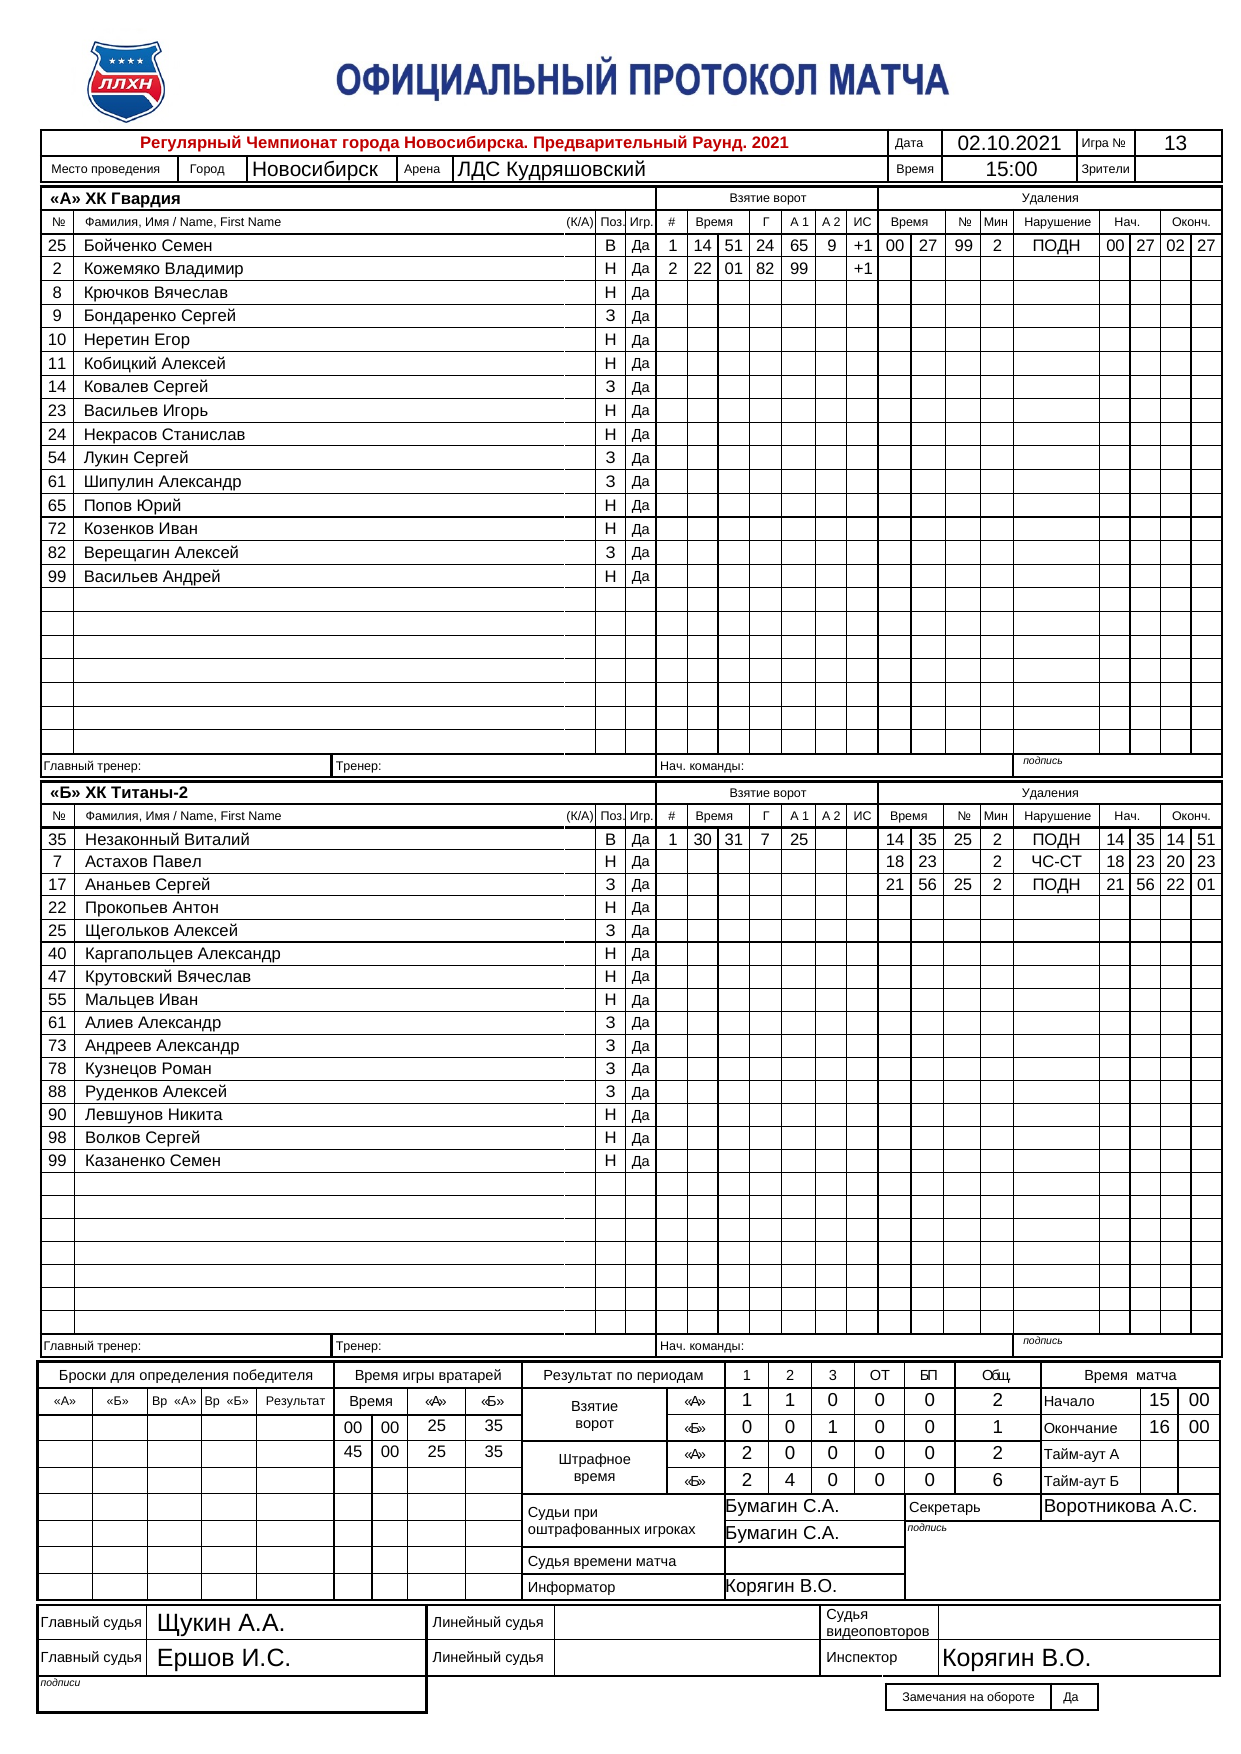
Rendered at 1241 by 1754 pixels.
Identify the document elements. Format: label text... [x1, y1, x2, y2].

table_cell 35 [466, 1441, 521, 1467]
table_cell Тренер: [333, 755, 655, 776]
table_cell [1192, 1127, 1221, 1149]
table_cell [74, 707, 564, 729]
table_cell Н [596, 989, 625, 1011]
table_cell 72 [42, 518, 73, 540]
table_cell 9 [816, 235, 846, 256]
table_cell [879, 281, 910, 303]
table_cell [1161, 1265, 1190, 1287]
table_cell [946, 730, 980, 753]
table_cell Нач. [1100, 805, 1160, 826]
table_cell [946, 399, 980, 422]
table_cell [944, 920, 980, 941]
table_cell [719, 896, 749, 918]
table_cell «Б» [93, 1389, 147, 1413]
table_header ОТ [855, 1363, 904, 1387]
table_cell [912, 257, 945, 280]
table_cell З [596, 1058, 625, 1079]
table_cell [816, 683, 846, 706]
table_cell З [596, 446, 625, 469]
table_cell [1131, 1265, 1160, 1287]
table_cell [1100, 1035, 1129, 1057]
table_header Взятие ворот [657, 783, 877, 803]
table_cell [39, 1441, 92, 1467]
table_cell Бумагин С.А. [726, 1495, 904, 1520]
table_cell [981, 1196, 1013, 1218]
table_cell ЧС-СТ [1014, 850, 1099, 872]
table_cell [1192, 423, 1221, 445]
table_cell Время [688, 211, 749, 233]
table_header Взятие ворот [657, 188, 877, 209]
table_cell [688, 1196, 717, 1218]
table_cell [944, 1311, 980, 1333]
table_cell [1100, 966, 1129, 987]
table_cell 88 [42, 1081, 74, 1103]
table_cell [816, 352, 846, 374]
table_cell Да [626, 257, 655, 280]
table_cell [782, 376, 815, 398]
table_cell 0 [905, 1468, 954, 1493]
table_cell 35 [912, 829, 943, 849]
table_cell [1014, 966, 1099, 987]
table_cell [782, 966, 815, 987]
table_cell [657, 730, 687, 753]
table_cell [750, 966, 781, 987]
table_cell [1161, 565, 1190, 587]
table_cell [1100, 518, 1129, 540]
table_cell 4 [769, 1468, 811, 1493]
table_cell [565, 328, 595, 351]
table_cell [944, 1150, 980, 1172]
table_cell [1100, 707, 1129, 729]
table_cell [1141, 1441, 1177, 1467]
table_header 13 [1136, 131, 1221, 155]
table_cell Главный тренер: [42, 755, 330, 776]
table_cell [912, 541, 945, 564]
table_cell 1 [769, 1389, 811, 1413]
table_cell Нач. [1100, 211, 1160, 233]
table_cell [1161, 423, 1190, 445]
table_cell [750, 896, 781, 918]
table_cell [847, 494, 877, 516]
table_cell [879, 1035, 910, 1057]
table_cell [912, 1058, 943, 1079]
table_cell [657, 494, 687, 516]
table_cell [1131, 588, 1160, 611]
table_cell [847, 1150, 877, 1172]
table_cell [946, 352, 980, 374]
table_cell 54 [42, 446, 73, 469]
table_cell [1131, 1104, 1160, 1126]
table_cell [1161, 1035, 1190, 1057]
table_cell [93, 1521, 147, 1546]
table_cell [946, 541, 980, 564]
table_cell [750, 1127, 781, 1149]
table_cell «Б » [466, 1389, 521, 1413]
table_cell 00 [1179, 1415, 1219, 1440]
table_header Игра № [1078, 131, 1134, 155]
table_cell [626, 1311, 655, 1333]
table_cell [981, 1035, 1013, 1057]
table_cell [750, 305, 781, 327]
table_cell [596, 1288, 625, 1310]
table_cell 25 [42, 920, 74, 941]
table_cell [1131, 943, 1160, 964]
table_cell [657, 920, 687, 941]
table_cell Игр. [626, 211, 655, 233]
picture [5, 28, 1179, 129]
table_cell Время [335, 1389, 407, 1413]
table_cell [816, 470, 846, 493]
table_cell [879, 1219, 910, 1241]
table_header 3 [812, 1363, 854, 1387]
table_cell [565, 518, 595, 540]
table_cell [555, 1606, 819, 1639]
table_cell [1131, 659, 1160, 682]
table_cell В [596, 235, 625, 256]
table_cell А 2 [816, 805, 846, 826]
table_cell [879, 423, 910, 445]
table_cell Н [596, 565, 625, 587]
table_cell [1131, 1311, 1160, 1333]
table_cell [944, 896, 980, 918]
table_cell (К/А) [565, 805, 595, 826]
table_cell 25 [408, 1441, 465, 1467]
table_cell [912, 1127, 943, 1149]
table_cell [202, 1494, 256, 1520]
table_cell [1014, 1196, 1099, 1218]
table_cell [565, 1127, 595, 1149]
table_cell [688, 1219, 717, 1241]
table_cell [719, 966, 749, 987]
table_cell 21 [879, 874, 910, 895]
table_cell [816, 989, 846, 1011]
table_cell [719, 376, 749, 398]
table_cell [912, 376, 945, 398]
table_cell [657, 446, 687, 469]
table_cell [1161, 1104, 1190, 1126]
table_cell [750, 730, 781, 753]
table_cell Н [596, 966, 625, 987]
table_cell [1100, 1311, 1129, 1333]
table_cell Нарушение [1014, 211, 1099, 233]
table_header 1 [726, 1363, 768, 1387]
table_cell [1131, 1081, 1160, 1103]
table_cell [626, 588, 655, 611]
table_cell [1192, 920, 1221, 941]
table_cell [1192, 1288, 1221, 1310]
table_cell [1131, 896, 1160, 918]
table_cell [42, 707, 73, 729]
table_cell 22 [688, 257, 717, 280]
table_cell Н [596, 943, 625, 964]
table_cell [847, 707, 877, 729]
table_cell [1131, 707, 1160, 729]
table_cell [148, 1521, 201, 1546]
table_cell 24 [42, 423, 73, 445]
table_cell 0 [726, 1415, 768, 1440]
table_cell [1100, 943, 1129, 964]
table_cell [626, 683, 655, 706]
table_cell [657, 874, 687, 895]
table_cell [1131, 470, 1160, 493]
table_cell [782, 1265, 815, 1287]
table_cell [1136, 157, 1221, 181]
table_cell [719, 1035, 749, 1057]
table_cell [1131, 1196, 1160, 1218]
table_cell Оконч. [1161, 805, 1221, 826]
table_cell [1161, 636, 1190, 658]
table_cell А 2 [816, 211, 846, 233]
table_cell [750, 1058, 781, 1079]
table_cell Воротникова А.С. [1042, 1495, 1219, 1520]
table_cell Васильев Игорь [74, 399, 564, 422]
table_cell [74, 636, 564, 658]
table_cell [1192, 683, 1221, 706]
table_cell [1192, 730, 1221, 753]
table_cell [879, 659, 910, 682]
table_cell Да [626, 1150, 655, 1172]
table_cell [565, 470, 595, 493]
table_cell [719, 399, 749, 422]
table_cell [912, 920, 943, 941]
table_cell [946, 612, 980, 634]
table_header «Б» ХК Титаны-2 [42, 783, 655, 803]
table_cell [847, 943, 877, 964]
table_cell [750, 707, 781, 729]
table_cell [981, 494, 1013, 516]
table_cell Да [626, 352, 655, 374]
table_cell Кобицкий Алексей [74, 352, 564, 374]
table_cell [912, 1081, 943, 1103]
table_cell [879, 494, 910, 516]
table_cell З [596, 541, 625, 564]
table_cell [944, 989, 980, 1011]
table_cell Прокопьев Антон [75, 896, 564, 918]
table_cell [1014, 281, 1099, 303]
table_cell [1100, 1012, 1129, 1033]
table_cell [847, 659, 877, 682]
table_cell [944, 1242, 980, 1264]
table_cell [816, 612, 846, 634]
table_cell [912, 352, 945, 374]
table_cell [565, 399, 595, 422]
table_cell ИС [847, 805, 877, 826]
table_cell [1192, 612, 1221, 634]
table_cell [565, 1219, 595, 1241]
table_cell 55 [42, 989, 74, 1011]
table_cell [1192, 1311, 1221, 1333]
table_cell [1131, 1173, 1160, 1195]
table_cell [1161, 399, 1190, 422]
table_cell [912, 328, 945, 351]
table_cell [148, 1441, 201, 1467]
table_cell [257, 1416, 333, 1440]
table_cell [816, 896, 846, 918]
table_cell Фамилия, Имя / Name, First Name [75, 805, 565, 826]
table_cell [847, 352, 877, 374]
table_cell [1161, 1081, 1190, 1103]
table_cell [466, 1468, 521, 1493]
table_cell [750, 683, 781, 706]
table_cell [373, 1547, 407, 1573]
table_cell [1014, 565, 1099, 587]
table_cell Незаконный Виталий [75, 829, 564, 849]
table_cell [466, 1521, 521, 1546]
table_cell [912, 707, 945, 729]
table_cell [1100, 565, 1129, 587]
table_cell 2 [981, 874, 1013, 895]
table_cell [565, 376, 595, 398]
table_cell [946, 376, 980, 398]
table_cell [373, 1494, 407, 1520]
table_cell [373, 1574, 407, 1599]
table_cell [373, 1468, 407, 1493]
table_cell [39, 1494, 92, 1520]
table_cell [1014, 1288, 1099, 1310]
table_cell Да [626, 1035, 655, 1057]
table_cell [750, 1311, 781, 1333]
table_cell [75, 1242, 564, 1264]
table_cell [782, 1012, 815, 1033]
table_cell [688, 518, 717, 540]
table_cell [1131, 1012, 1160, 1033]
table_cell +1 [847, 257, 877, 280]
table_cell [912, 989, 943, 1011]
table_cell [657, 1265, 687, 1287]
table_cell [1161, 1012, 1190, 1033]
table_cell [1014, 1058, 1099, 1079]
table_cell [1192, 1196, 1221, 1218]
table_cell [981, 446, 1013, 469]
table_cell Судья видеоповторов [821, 1606, 938, 1639]
table_cell 14 [688, 235, 717, 256]
table_cell [1014, 683, 1099, 706]
table_cell [816, 1012, 846, 1033]
table_cell [816, 1173, 846, 1195]
table_cell [657, 943, 687, 964]
table_cell [912, 446, 945, 469]
table_header 2 [769, 1363, 811, 1387]
table_cell [847, 829, 877, 849]
table_cell [657, 1127, 687, 1149]
table_cell [688, 730, 717, 753]
table_cell [565, 423, 595, 445]
table_cell [202, 1574, 256, 1599]
table_cell [93, 1494, 147, 1520]
table_cell [782, 423, 815, 445]
table_cell Н [596, 281, 625, 303]
table_cell [1131, 730, 1160, 753]
table_cell подпись [906, 1522, 1219, 1599]
table_cell А 1 [782, 211, 815, 233]
table_cell [981, 659, 1013, 682]
table_cell 0 [855, 1468, 904, 1493]
table_cell [42, 659, 73, 682]
table_cell # [657, 805, 687, 826]
table_cell 00 [373, 1441, 407, 1467]
table_cell 7 [750, 829, 781, 849]
table_cell Н [596, 518, 625, 540]
table_cell [1014, 943, 1099, 964]
table_cell [981, 588, 1013, 611]
table_cell [719, 565, 749, 587]
table_cell [750, 376, 781, 398]
table_cell [1131, 989, 1160, 1011]
table_cell 0 [905, 1389, 954, 1413]
table_cell 51 [1192, 829, 1221, 849]
table_cell [750, 1265, 781, 1287]
table_header Время игры вратарей [335, 1363, 521, 1387]
table_cell [1131, 1127, 1160, 1149]
table_cell [750, 541, 781, 564]
table_cell [879, 588, 910, 611]
table_cell [688, 1012, 717, 1033]
table_cell [565, 352, 595, 374]
table_cell [946, 683, 980, 706]
table_cell [565, 588, 595, 611]
table_cell [1161, 707, 1190, 729]
table_cell [1192, 376, 1221, 398]
table_cell [750, 1035, 781, 1057]
table_cell [816, 1127, 846, 1149]
table_cell [1131, 1288, 1160, 1310]
table_cell Левшунов Никита [75, 1104, 564, 1126]
table_cell [944, 1104, 980, 1126]
table_cell [750, 1150, 781, 1172]
table_cell [148, 1494, 201, 1520]
table_cell [719, 518, 749, 540]
table_cell [1192, 1265, 1221, 1287]
table_cell [816, 636, 846, 658]
table_cell # [657, 211, 687, 233]
table_cell [1192, 1219, 1221, 1241]
table_cell Поз. [596, 805, 625, 826]
table_cell [847, 683, 877, 706]
table_cell 65 [42, 494, 73, 516]
table_cell [93, 1547, 147, 1573]
table_cell [1014, 920, 1099, 941]
table_cell [42, 1219, 74, 1241]
table_cell Корягин В.О. [939, 1640, 1219, 1675]
table_cell Да [626, 235, 655, 256]
table_cell [847, 423, 877, 445]
table_cell [750, 588, 781, 611]
table_cell [1192, 659, 1221, 682]
table_cell Ершов И.С. [147, 1640, 425, 1675]
table_cell [782, 588, 815, 611]
table_cell 0 [812, 1389, 854, 1413]
table_cell [1131, 683, 1160, 706]
table_cell [1192, 446, 1221, 469]
table_cell [981, 989, 1013, 1011]
table_cell [596, 1242, 625, 1264]
table_cell [981, 896, 1013, 918]
table_cell [1014, 659, 1099, 682]
table_cell [816, 1035, 846, 1057]
table_cell [719, 1081, 749, 1103]
table_cell З [596, 470, 625, 493]
table_cell [816, 920, 846, 941]
table_cell [847, 874, 877, 895]
table_cell 45 [335, 1441, 371, 1467]
table_cell [946, 494, 980, 516]
table_cell [74, 612, 564, 634]
table_cell [981, 257, 1013, 280]
table_cell [148, 1468, 201, 1493]
table_cell [1161, 1242, 1190, 1264]
table_cell [1100, 896, 1129, 918]
table_cell [879, 541, 910, 564]
table_cell [1100, 352, 1129, 374]
table_cell [1014, 470, 1099, 493]
table_cell [1014, 588, 1099, 611]
table_cell [981, 1242, 1013, 1264]
table_cell [688, 281, 717, 303]
table_cell [946, 588, 980, 611]
table_cell [555, 1640, 819, 1675]
table_cell [39, 1416, 92, 1440]
table_cell [981, 1150, 1013, 1172]
table_cell [408, 1494, 465, 1520]
table_cell [565, 1104, 595, 1126]
table_cell [257, 1494, 333, 1520]
table_cell [93, 1441, 147, 1467]
table_cell Окончание [1042, 1415, 1140, 1440]
table_cell [688, 612, 717, 634]
table_cell [1100, 1265, 1129, 1287]
table_cell [1100, 1127, 1129, 1149]
table_cell 14 [1100, 829, 1129, 849]
table_cell [816, 494, 846, 516]
table_cell [565, 943, 595, 964]
table_cell [816, 565, 846, 587]
table_cell [1161, 683, 1190, 706]
table_cell [1014, 1104, 1099, 1126]
table_cell [93, 1416, 147, 1440]
table_cell [782, 1219, 815, 1241]
table_cell [847, 612, 877, 634]
table_cell [782, 328, 815, 351]
table_cell [1014, 730, 1099, 753]
table_cell 30 [688, 829, 717, 849]
table_cell [782, 352, 815, 374]
table_cell Г [750, 211, 781, 233]
table_cell [981, 636, 1013, 658]
table_cell [1100, 612, 1129, 634]
table_cell [688, 896, 717, 918]
table_cell [847, 1288, 877, 1310]
table_cell [782, 1150, 815, 1172]
table_cell 2 [42, 257, 73, 280]
table_cell Время [879, 805, 943, 826]
table_cell Попов Юрий [74, 494, 564, 516]
table_cell [1192, 1012, 1221, 1033]
table_cell [39, 1521, 92, 1546]
table_cell [1161, 518, 1190, 540]
table_cell [847, 1012, 877, 1033]
table_cell [1131, 399, 1160, 422]
table_cell [912, 305, 945, 327]
table_cell [688, 494, 717, 516]
table_cell Да [626, 1104, 655, 1126]
table_cell 0 [855, 1389, 904, 1413]
table_cell 2 [956, 1442, 1040, 1467]
table_cell Время [879, 211, 945, 233]
table_cell Да [626, 423, 655, 445]
table_cell [816, 281, 846, 303]
table_cell Да [626, 470, 655, 493]
table_cell [1161, 257, 1190, 280]
table_cell [816, 541, 846, 564]
table_cell [912, 1196, 943, 1218]
table_cell [688, 966, 717, 987]
table_cell 0 [855, 1415, 904, 1440]
table_cell Тайм-аут А [1042, 1441, 1140, 1467]
table_cell [42, 1288, 74, 1310]
table_cell Взятие ворот [523, 1389, 666, 1440]
table_cell [1100, 376, 1129, 398]
table_cell [688, 707, 717, 729]
table_cell [1161, 943, 1190, 964]
table_cell [847, 588, 877, 611]
table_cell Да [626, 1012, 655, 1033]
table_cell [1161, 989, 1190, 1011]
table_cell [782, 636, 815, 658]
table_cell [782, 1311, 815, 1333]
table_cell [565, 659, 595, 682]
table_cell Да [626, 829, 655, 849]
table_cell [750, 328, 781, 351]
table_cell [688, 850, 717, 872]
table_cell [944, 1288, 980, 1310]
table_cell [946, 446, 980, 469]
table_cell Крючков Вячеслав [74, 281, 564, 303]
table_cell [847, 850, 877, 872]
table_cell [946, 470, 980, 493]
table_cell [782, 446, 815, 469]
table_cell [626, 659, 655, 682]
table_cell Да [626, 541, 655, 564]
table_cell [750, 1173, 781, 1195]
table_cell Нарушение [1014, 805, 1099, 826]
table_cell Бумагин С.А. [726, 1521, 904, 1546]
table_cell 6 [956, 1468, 1040, 1493]
table_cell [1161, 470, 1190, 493]
table_cell [1014, 1173, 1099, 1195]
table_cell [981, 730, 1013, 753]
table_header «А» ХК Гвардия [42, 188, 655, 209]
table_cell [1014, 376, 1099, 398]
table_cell [657, 966, 687, 987]
table_cell [1161, 730, 1190, 753]
table_cell Да [626, 328, 655, 351]
table_cell [596, 659, 625, 682]
table_cell [565, 446, 595, 469]
table_cell [750, 1104, 781, 1126]
table_cell № [946, 211, 980, 233]
table_cell [1179, 1441, 1219, 1467]
table_cell Да [626, 966, 655, 987]
table_cell [657, 850, 687, 872]
table_cell ПОДН [1014, 235, 1099, 256]
table_cell [1100, 423, 1129, 445]
table_cell [750, 1012, 781, 1033]
table_cell 1 [657, 829, 687, 849]
table_cell [1192, 1035, 1221, 1057]
table_cell Линейный судья [428, 1640, 554, 1675]
table_cell [912, 612, 945, 634]
table_cell 82 [42, 541, 73, 564]
table_cell [1014, 518, 1099, 540]
table_cell [657, 423, 687, 445]
table_cell [879, 730, 910, 753]
table_cell [782, 1058, 815, 1079]
table_cell [816, 1219, 846, 1241]
table_cell [1161, 659, 1190, 682]
table_cell [373, 1521, 407, 1546]
table_cell [719, 1242, 749, 1264]
table_cell [565, 541, 595, 564]
table_cell [75, 1311, 564, 1333]
table_cell [565, 1150, 595, 1172]
table_cell [1192, 305, 1221, 327]
table_cell З [596, 874, 625, 895]
table_cell [1100, 920, 1129, 941]
table_cell [688, 1288, 717, 1310]
table_cell [688, 328, 717, 351]
table_cell [596, 1265, 625, 1287]
table_cell [847, 1311, 877, 1333]
table_cell [946, 636, 980, 658]
table_cell 0 [812, 1468, 854, 1493]
table_cell [816, 305, 846, 327]
table_cell Алиев Александр [75, 1012, 564, 1033]
table_cell [1192, 328, 1221, 351]
table_cell Мальцев Иван [75, 989, 564, 1011]
table_cell 2 [981, 235, 1013, 256]
table_cell [1161, 376, 1190, 398]
table_cell [847, 1127, 877, 1149]
table_cell [1100, 446, 1129, 469]
table_cell [1161, 1058, 1190, 1079]
table_cell [1100, 281, 1129, 303]
table_cell Н [596, 1127, 625, 1149]
table_cell [782, 896, 815, 918]
table_cell [1161, 352, 1190, 374]
table_cell [750, 1081, 781, 1103]
table_cell Казаненко Семен [75, 1150, 564, 1172]
table_cell [657, 612, 687, 634]
table_cell [847, 896, 877, 918]
table_cell [719, 423, 749, 445]
table_cell [816, 1150, 846, 1172]
table_cell [879, 612, 910, 634]
table_cell [847, 518, 877, 540]
table_cell [1161, 1311, 1190, 1333]
table_cell 27 [1131, 235, 1160, 256]
table_cell [74, 588, 564, 611]
table_cell [782, 1104, 815, 1126]
table_cell [912, 636, 945, 658]
table_cell [688, 588, 717, 611]
table_cell [879, 1265, 910, 1287]
table_cell 14 [879, 829, 910, 849]
table_cell [782, 565, 815, 587]
table_cell [912, 683, 945, 706]
table_cell [1014, 989, 1099, 1011]
table_cell [816, 966, 846, 987]
table_cell [782, 1081, 815, 1103]
table_cell [688, 376, 717, 398]
table_cell 25 [944, 874, 980, 895]
table_cell [688, 305, 717, 327]
table_cell [719, 588, 749, 611]
table_cell [782, 730, 815, 753]
table_cell [750, 446, 781, 469]
table_cell [1131, 1242, 1160, 1264]
table_cell 22 [42, 896, 74, 918]
table_cell [847, 920, 877, 941]
table_cell [42, 1242, 74, 1264]
table_cell Н [596, 1104, 625, 1126]
table_cell [847, 1173, 877, 1195]
table_cell [1192, 518, 1221, 540]
table_cell [879, 707, 910, 729]
table_cell [879, 352, 910, 374]
table_cell [847, 636, 877, 658]
table_cell [912, 1242, 943, 1264]
table_cell Н [596, 1150, 625, 1172]
table_header Результат по периодам [523, 1363, 724, 1387]
table_cell [912, 494, 945, 516]
table_cell [719, 352, 749, 374]
table_cell Да [626, 376, 655, 398]
table_cell [847, 1104, 877, 1126]
table_cell [981, 1081, 1013, 1103]
table_cell [816, 399, 846, 422]
table_cell [782, 874, 815, 895]
table_cell 99 [42, 1150, 74, 1172]
table_cell Место проведения [42, 157, 177, 181]
table_cell [1192, 1058, 1221, 1079]
table_cell 65 [782, 235, 815, 256]
table_cell З [596, 305, 625, 327]
table_cell [565, 636, 595, 658]
table_cell [782, 683, 815, 706]
table_header Регулярный Чемпионат города Новосибирска. Предварительный Раунд. 2021 [42, 131, 887, 155]
table_cell [688, 399, 717, 422]
table_cell [981, 1012, 1013, 1033]
table_cell [148, 1416, 201, 1440]
table_cell [657, 1058, 687, 1079]
table_cell [657, 470, 687, 493]
table_cell [879, 305, 910, 327]
table_cell [657, 588, 687, 611]
table_cell Мин [981, 805, 1013, 826]
table_cell [883, 1677, 1220, 1681]
table_cell Крутовский Вячеслав [75, 966, 564, 987]
table_cell [719, 281, 749, 303]
table_cell Да [626, 565, 655, 587]
table_cell [466, 1574, 521, 1599]
table_cell [879, 966, 910, 987]
table_cell [944, 943, 980, 964]
table_cell [782, 494, 815, 516]
table_cell [202, 1416, 256, 1440]
table_cell [912, 565, 945, 587]
table_cell 0 [905, 1415, 954, 1440]
table_cell [688, 1311, 717, 1333]
table_cell [657, 1104, 687, 1126]
table_cell [981, 281, 1013, 303]
table_cell [750, 874, 781, 895]
table_cell 23 [912, 850, 943, 872]
table_cell 27 [912, 235, 945, 256]
table_cell [981, 966, 1013, 987]
table_cell [1100, 399, 1129, 422]
table_cell [565, 1058, 595, 1079]
table_cell [719, 850, 749, 872]
table_cell 22 [1161, 874, 1190, 895]
table_cell [816, 874, 846, 895]
table_cell Андреев Александр [75, 1035, 564, 1057]
table_cell [688, 541, 717, 564]
table_cell [912, 281, 945, 303]
table_cell [879, 1081, 910, 1103]
table_cell [726, 1548, 904, 1573]
table_cell [847, 565, 877, 587]
table_cell [1192, 636, 1221, 658]
table_cell 61 [42, 470, 73, 493]
table_cell [596, 730, 625, 753]
table_cell [688, 565, 717, 587]
table_cell [750, 943, 781, 964]
table_cell [565, 896, 595, 918]
table_cell [750, 1219, 781, 1241]
table_cell (К/А) [565, 211, 595, 233]
table_cell Да [626, 446, 655, 469]
table_cell Да [626, 494, 655, 516]
table_cell [688, 1104, 717, 1126]
table_cell [750, 352, 781, 374]
table_cell [719, 1265, 749, 1287]
table_cell [782, 541, 815, 564]
table_cell [879, 257, 910, 280]
table_cell 00 [1100, 235, 1129, 256]
table_cell Тренер: [333, 1335, 655, 1356]
table_cell [1161, 588, 1190, 611]
table_cell 9 [42, 305, 73, 327]
table_cell Да [626, 920, 655, 941]
table_cell 31 [719, 829, 749, 849]
table_cell [565, 829, 595, 849]
table_cell «Б» [668, 1468, 724, 1493]
table_cell [1100, 683, 1129, 706]
table_cell [42, 730, 73, 753]
table_cell [816, 446, 846, 469]
table_cell [946, 518, 980, 540]
table_cell Кузнецов Роман [75, 1058, 564, 1079]
table_cell [596, 636, 625, 658]
table_cell 14 [1161, 829, 1190, 849]
table_cell [879, 636, 910, 658]
table_cell 25 [944, 829, 980, 849]
table_header БП [905, 1363, 954, 1387]
table_cell [847, 541, 877, 564]
table_cell [596, 1173, 625, 1195]
table_cell [1014, 541, 1099, 564]
table_cell [1100, 1288, 1129, 1310]
table_cell [782, 470, 815, 493]
table_cell [1100, 1104, 1129, 1126]
table_cell [719, 1150, 749, 1172]
table_cell [944, 1081, 980, 1103]
table_cell Лукин Сергей [74, 446, 564, 469]
table_header Время матча [1042, 1363, 1219, 1387]
table_cell 47 [42, 966, 74, 987]
table_cell [981, 1288, 1013, 1310]
table_cell [657, 1288, 687, 1310]
table_cell [1131, 636, 1160, 658]
table_cell Да [626, 896, 655, 918]
table_cell [782, 1127, 815, 1149]
table_cell [1099, 1682, 1220, 1711]
table_cell [981, 565, 1013, 587]
table_cell [335, 1574, 371, 1599]
table_cell Информатор [523, 1575, 724, 1599]
table_cell Игр. [626, 805, 655, 826]
table_cell [657, 989, 687, 1011]
table_cell [1014, 1311, 1099, 1333]
table_cell Н [596, 399, 625, 422]
table_cell Корягин В.О. [726, 1575, 904, 1599]
table_cell [42, 1173, 74, 1195]
table_cell [981, 541, 1013, 564]
table_cell [981, 470, 1013, 493]
table_cell [981, 305, 1013, 327]
table_cell [626, 612, 655, 634]
table_cell [816, 423, 846, 445]
table_cell 17 [42, 874, 74, 895]
table_cell [1161, 541, 1190, 564]
table_cell Н [596, 896, 625, 918]
table_cell [847, 989, 877, 1011]
table_cell [1100, 1058, 1129, 1079]
table_cell [981, 328, 1013, 351]
table_cell [75, 1173, 564, 1195]
table_cell [750, 1288, 781, 1310]
table_cell [39, 1468, 92, 1493]
table_cell [1131, 305, 1160, 327]
table_cell 1 [657, 235, 687, 256]
table_cell [626, 636, 655, 658]
table_cell [1161, 446, 1190, 469]
table_cell [93, 1468, 147, 1493]
table_cell [816, 257, 846, 280]
table_cell [1192, 257, 1221, 280]
table_cell [75, 1265, 564, 1287]
table_cell З [596, 376, 625, 398]
table_cell ИС [847, 211, 877, 233]
table_cell Неретин Егор [74, 328, 564, 351]
table_cell [981, 352, 1013, 374]
table_cell Кожемяко Владимир [74, 257, 564, 280]
table_cell Оконч. [1161, 211, 1221, 233]
table_cell [816, 1288, 846, 1310]
table_cell [1192, 1150, 1221, 1172]
table_cell [1192, 494, 1221, 516]
table_cell [912, 1265, 943, 1287]
table_cell [847, 1081, 877, 1103]
table_cell [782, 920, 815, 941]
table_cell [750, 399, 781, 422]
table_cell [688, 1081, 717, 1103]
table_cell [688, 1242, 717, 1264]
table_cell Нач. команды: [657, 1335, 1012, 1356]
table_cell [879, 1242, 910, 1264]
table_cell [912, 943, 943, 964]
table_cell [1014, 636, 1099, 658]
table_cell 56 [1131, 874, 1160, 895]
table_cell [944, 1012, 980, 1033]
table_cell [1100, 305, 1129, 327]
table_cell Н [596, 494, 625, 516]
table_cell [657, 1081, 687, 1103]
table_cell [847, 281, 877, 303]
table_cell [565, 1081, 595, 1103]
table_cell [1014, 1219, 1099, 1241]
table_cell 0 [769, 1442, 811, 1467]
table_cell [1131, 920, 1160, 941]
table_cell [782, 659, 815, 682]
table_cell Каргапольцев Александр [75, 943, 564, 964]
table_cell [688, 470, 717, 493]
table_cell [688, 920, 717, 941]
table_cell Новосибирск [248, 157, 396, 181]
table_cell [1161, 1288, 1190, 1310]
table_cell [879, 376, 910, 398]
table_cell [719, 1104, 749, 1126]
table_cell [750, 281, 781, 303]
table_cell [626, 730, 655, 753]
table_cell 21 [1100, 874, 1129, 895]
table_cell [912, 730, 945, 753]
table_cell Ковалев Сергей [74, 376, 564, 398]
table_cell [335, 1468, 371, 1493]
table_cell [657, 518, 687, 540]
table_cell «А» [408, 1389, 465, 1413]
table_cell Щегольков Алексей [75, 920, 564, 941]
table_cell [1014, 352, 1099, 374]
table_cell [981, 1219, 1013, 1241]
table_cell [782, 1035, 815, 1057]
table_cell [816, 518, 846, 540]
table_cell Мин [981, 211, 1013, 233]
table_cell [719, 470, 749, 493]
table_cell [981, 1104, 1013, 1126]
table_cell [750, 636, 781, 658]
table_cell 16 [1141, 1415, 1177, 1440]
table_cell [1100, 328, 1129, 351]
table_cell [816, 707, 846, 729]
table_cell [1131, 257, 1160, 280]
table_cell [782, 1196, 815, 1218]
table_cell [565, 850, 595, 872]
table_cell [782, 943, 815, 964]
table_cell № [42, 805, 74, 826]
table_cell [1192, 966, 1221, 987]
table_cell [39, 1547, 92, 1573]
table_cell [257, 1574, 333, 1599]
table_cell [1014, 1035, 1099, 1057]
table_cell [1192, 943, 1221, 964]
table_cell [782, 281, 815, 303]
table_cell [1131, 518, 1160, 540]
table_cell [1161, 281, 1190, 303]
table_cell Да [626, 1081, 655, 1103]
table_cell [1014, 446, 1099, 469]
table_cell [565, 612, 595, 634]
table_cell [74, 683, 564, 706]
table_cell [1100, 541, 1129, 564]
table_cell [816, 730, 846, 753]
table_cell [719, 328, 749, 351]
table_cell [912, 1012, 943, 1033]
table_cell [879, 989, 910, 1011]
table_cell [565, 1196, 595, 1218]
table_cell [1192, 1173, 1221, 1195]
table_cell [719, 730, 749, 753]
table_cell 51 [719, 235, 749, 256]
table_cell [750, 920, 781, 941]
table_cell [879, 565, 910, 587]
table_cell [847, 1265, 877, 1287]
table_cell Линейный судья [428, 1606, 554, 1639]
table_cell [719, 1219, 749, 1241]
table_cell 0 [812, 1442, 854, 1467]
table_cell [879, 1012, 910, 1033]
table_cell [719, 636, 749, 658]
table_cell [1192, 470, 1221, 493]
table_cell [981, 423, 1013, 445]
table_cell [596, 1219, 625, 1241]
table_cell [1131, 376, 1160, 398]
table_cell [719, 707, 749, 729]
table_cell [596, 612, 625, 634]
table_cell [750, 989, 781, 1011]
table_cell [335, 1547, 371, 1573]
table_cell [657, 1173, 687, 1195]
table_cell [1100, 989, 1129, 1011]
table_cell [688, 659, 717, 682]
table_cell [596, 1311, 625, 1333]
table_cell [879, 683, 910, 706]
table_cell 98 [42, 1127, 74, 1149]
table_cell «А» [668, 1389, 724, 1413]
table_cell [939, 1606, 1219, 1639]
table_cell [1161, 896, 1190, 918]
table_cell [981, 683, 1013, 706]
table_cell [657, 1242, 687, 1264]
table_cell 90 [42, 1104, 74, 1126]
table_cell Вр «Б» [202, 1389, 256, 1413]
table_cell [42, 1311, 74, 1333]
table_cell [1192, 1081, 1221, 1103]
table_cell [946, 281, 980, 303]
table_cell [912, 1173, 943, 1195]
table_cell [657, 1012, 687, 1033]
table_cell Астахов Павел [75, 850, 564, 872]
table_cell [657, 305, 687, 327]
table_cell [719, 612, 749, 634]
table_cell [1192, 399, 1221, 422]
table_cell [596, 588, 625, 611]
table_cell Волков Сергей [75, 1127, 564, 1149]
table_cell [981, 943, 1013, 964]
table_cell [657, 328, 687, 351]
table_cell [257, 1521, 333, 1546]
table_cell [847, 399, 877, 422]
table_cell [688, 636, 717, 658]
table_cell Тайм-аут Б [1042, 1468, 1140, 1493]
table_cell [750, 565, 781, 587]
table_cell [750, 1196, 781, 1218]
table_cell [912, 1150, 943, 1172]
table_cell 2 [657, 257, 687, 280]
table_cell [879, 896, 910, 918]
table_cell 00 [1179, 1389, 1219, 1413]
table_cell [1131, 1219, 1160, 1241]
table_cell [596, 683, 625, 706]
table_cell [1192, 565, 1221, 587]
table_cell [981, 1127, 1013, 1149]
table_cell [257, 1547, 333, 1573]
table_cell [428, 1677, 882, 1711]
table_cell [750, 612, 781, 634]
table_cell [626, 1219, 655, 1241]
table_cell [565, 235, 595, 256]
table_cell [719, 683, 749, 706]
table_cell 00 [373, 1416, 407, 1440]
table_cell [565, 707, 595, 729]
table_cell [816, 1081, 846, 1103]
table_cell 0 [905, 1442, 954, 1467]
table_cell [944, 1173, 980, 1195]
table_cell [657, 565, 687, 587]
table_cell [1192, 352, 1221, 374]
table_cell [912, 1219, 943, 1241]
table_cell [565, 683, 595, 706]
table_cell Вр «А» [148, 1389, 201, 1413]
table_cell [719, 1196, 749, 1218]
table_cell Бойченко Семен [74, 235, 564, 256]
table_cell 82 [750, 257, 781, 280]
table_cell [1161, 328, 1190, 351]
table_cell 40 [42, 943, 74, 964]
table_cell [408, 1574, 465, 1599]
table_cell [981, 1311, 1013, 1333]
table_cell [1100, 470, 1129, 493]
table_cell 00 [879, 235, 910, 256]
table_cell 10 [42, 328, 73, 351]
table_cell +1 [847, 235, 877, 256]
table_cell [39, 1574, 92, 1599]
table_cell [42, 588, 73, 611]
table_cell [688, 1265, 717, 1287]
table_cell [946, 305, 980, 327]
table_cell Руденков Алексей [75, 1081, 564, 1103]
table_cell 25 [408, 1416, 465, 1440]
table_cell [688, 423, 717, 445]
table_cell 01 [719, 257, 749, 280]
table_cell [657, 281, 687, 303]
table_header Да [1052, 1685, 1097, 1709]
table_cell 35 [466, 1416, 521, 1440]
table_cell [93, 1574, 147, 1599]
table_cell [1014, 257, 1099, 280]
table_cell [688, 1173, 717, 1195]
table_cell [1131, 541, 1160, 564]
table_cell [879, 399, 910, 422]
table_cell [1131, 565, 1160, 587]
table_cell Да [626, 305, 655, 327]
table_cell [42, 1265, 74, 1287]
table_cell [626, 1173, 655, 1195]
table_cell [1014, 1127, 1099, 1149]
table_cell [816, 1265, 846, 1287]
table_cell [750, 659, 781, 682]
table_cell Главный судья [39, 1606, 146, 1639]
table_cell [1131, 446, 1160, 469]
table_cell 25 [782, 829, 815, 849]
table_cell Начало [1042, 1389, 1140, 1413]
table_cell [148, 1574, 201, 1599]
table_cell [596, 1196, 625, 1218]
table_cell [565, 920, 595, 941]
table_cell [719, 1012, 749, 1033]
table_cell Секретарь [906, 1495, 1040, 1520]
table_cell [981, 376, 1013, 398]
table_cell [1014, 896, 1099, 918]
table_cell [42, 612, 73, 634]
table_cell [1161, 494, 1190, 516]
table_cell [1100, 659, 1129, 682]
table_cell [657, 683, 687, 706]
table_cell [1014, 707, 1099, 729]
table_cell [335, 1494, 371, 1520]
table_cell [688, 446, 717, 469]
table_cell [1100, 1150, 1129, 1172]
table_cell [944, 1035, 980, 1057]
table_cell [565, 1173, 595, 1195]
table_cell [912, 1288, 943, 1310]
table_cell [879, 1196, 910, 1218]
table_cell [1014, 305, 1099, 327]
table_cell [1192, 707, 1221, 729]
table_cell Главный тренер: [42, 1335, 330, 1356]
table_cell Да [626, 943, 655, 964]
table_cell 24 [750, 235, 781, 256]
table_cell [565, 1311, 595, 1333]
table_cell Н [596, 423, 625, 445]
table_cell Время [889, 157, 941, 181]
table_cell [912, 1035, 943, 1057]
table_cell Судьи при оштрафованных игроках [523, 1495, 724, 1546]
table_cell 15 [1141, 1389, 1177, 1413]
table_cell [719, 659, 749, 682]
table_cell [912, 896, 943, 918]
table_cell [719, 1127, 749, 1149]
table_cell 27 [1192, 235, 1221, 256]
table_header Общ. [956, 1363, 1040, 1387]
table_cell [74, 730, 564, 753]
table_cell подпись [1014, 755, 1221, 776]
table_header Броски для определения победителя [39, 1363, 333, 1387]
table_cell Н [596, 352, 625, 374]
table_cell [847, 376, 877, 398]
table_cell [1192, 281, 1221, 303]
table_cell 35 [42, 829, 74, 849]
table_cell [1100, 257, 1129, 280]
table_cell [1014, 1081, 1099, 1103]
table_cell 18 [1100, 850, 1129, 872]
table_cell 8 [42, 281, 73, 303]
table_cell [626, 1242, 655, 1264]
table_cell № [944, 805, 980, 826]
table_cell 11 [42, 352, 73, 374]
table_cell [1014, 423, 1099, 445]
table_cell [565, 494, 595, 516]
table_cell [782, 989, 815, 1011]
table_cell [750, 423, 781, 445]
table_cell 01 [1192, 874, 1221, 895]
table_cell [202, 1547, 256, 1573]
table_cell [847, 966, 877, 987]
table_cell [626, 1288, 655, 1310]
table_cell [1192, 588, 1221, 611]
table_cell [879, 943, 910, 964]
table_cell Да [626, 1127, 655, 1149]
table_cell [75, 1219, 564, 1241]
table_cell 02 [1161, 235, 1190, 256]
table_cell 23 [1192, 850, 1221, 872]
table_cell Бондаренко Сергей [74, 305, 564, 327]
table_cell [750, 518, 781, 540]
table_cell [847, 470, 877, 493]
table_cell [657, 707, 687, 729]
table_cell [782, 518, 815, 540]
table_cell № [42, 211, 73, 233]
table_cell [816, 1242, 846, 1264]
table_cell 14 [42, 376, 73, 398]
table_cell Город [179, 157, 246, 181]
table_cell Верещагин Алексей [74, 541, 564, 564]
table_cell [466, 1547, 521, 1573]
table_cell [719, 305, 749, 327]
table_cell [944, 1265, 980, 1287]
table_cell ПОДН [1014, 874, 1099, 895]
table_cell Г [750, 805, 781, 826]
table_cell [879, 518, 910, 540]
table_cell [565, 874, 595, 895]
table_cell З [596, 1081, 625, 1103]
table_cell [1100, 1173, 1129, 1195]
table_cell [879, 920, 910, 941]
table_cell [1131, 1058, 1160, 1079]
table_cell [782, 1173, 815, 1195]
table_cell [1014, 399, 1099, 422]
table_cell [1100, 730, 1129, 753]
table_cell [657, 659, 687, 682]
table_cell [1100, 494, 1129, 516]
table_cell Штрафное время [523, 1442, 666, 1493]
table_cell [750, 850, 781, 872]
table_cell [408, 1521, 465, 1546]
table_cell [657, 896, 687, 918]
table_cell [944, 850, 980, 872]
table_cell 00 [335, 1416, 371, 1440]
table_cell «Б» [668, 1415, 724, 1440]
table_cell [688, 874, 717, 895]
table_cell [847, 305, 877, 327]
table_cell [879, 1058, 910, 1079]
table_cell [981, 920, 1013, 941]
table_cell [912, 423, 945, 445]
table_cell 99 [946, 235, 980, 256]
table_cell [565, 257, 595, 280]
table_cell [565, 305, 595, 327]
table_cell [1131, 494, 1160, 516]
table_cell [1161, 1219, 1190, 1241]
table_cell [847, 1219, 877, 1241]
table_cell [202, 1521, 256, 1546]
table_cell [1161, 1173, 1190, 1195]
table_cell 2 [981, 829, 1013, 849]
table_cell [719, 874, 749, 895]
table_cell [688, 1058, 717, 1079]
table_cell [750, 494, 781, 516]
table_cell [847, 328, 877, 351]
table_cell З [596, 1012, 625, 1033]
table_cell [202, 1468, 256, 1493]
table_cell [750, 470, 781, 493]
table_cell [719, 1311, 749, 1333]
table_cell Некрасов Станислав [74, 423, 564, 445]
table_cell [42, 1196, 74, 1218]
table_cell Главный судья [39, 1640, 146, 1675]
table_cell 2 [981, 850, 1013, 872]
table_cell Зрители [1078, 157, 1134, 181]
table_cell [1014, 1012, 1099, 1033]
table_cell [719, 494, 749, 516]
table_cell Шипулин Александр [74, 470, 564, 493]
table_cell 99 [42, 565, 73, 587]
table_cell [1131, 1150, 1160, 1172]
table_cell [657, 376, 687, 398]
table_cell [1131, 966, 1160, 987]
table_cell 2 [726, 1468, 768, 1493]
table_cell 25 [42, 235, 73, 256]
table_header 02.10.2021 [943, 131, 1076, 155]
table_cell [1161, 920, 1190, 941]
table_cell [816, 376, 846, 398]
table_cell [688, 683, 717, 706]
table_cell Н [596, 850, 625, 872]
table_cell [847, 446, 877, 469]
table_cell [782, 305, 815, 327]
table_cell [1161, 612, 1190, 634]
table_cell [879, 1173, 910, 1195]
table_cell [1131, 423, 1160, 445]
table_cell [1100, 636, 1129, 658]
table_cell [657, 1035, 687, 1057]
table_cell [847, 1196, 877, 1218]
table_cell [912, 588, 945, 611]
table_cell [1192, 1104, 1221, 1126]
table_header Замечания на обороте [887, 1685, 1050, 1709]
table_cell В [596, 829, 625, 849]
table_cell [1161, 1196, 1190, 1218]
table_cell [1014, 328, 1099, 351]
table_cell [912, 1311, 943, 1333]
table_cell Да [626, 399, 655, 422]
table_cell ПОДН [1014, 829, 1099, 849]
table_cell [816, 850, 846, 872]
table_cell [688, 1035, 717, 1057]
table_cell [202, 1441, 256, 1467]
table_cell подписи [39, 1677, 425, 1711]
table_cell [816, 659, 846, 682]
table_cell [782, 612, 815, 634]
table_cell Н [596, 257, 625, 280]
table_cell [879, 446, 910, 469]
table_cell [1131, 1035, 1160, 1057]
table_cell [946, 659, 980, 682]
table_cell [912, 966, 943, 987]
table_cell [626, 1196, 655, 1218]
table_cell 99 [782, 257, 815, 280]
table_cell [981, 1058, 1013, 1079]
table_cell [1100, 1219, 1129, 1241]
table_cell [657, 636, 687, 658]
table_cell [879, 1150, 910, 1172]
table_cell [657, 399, 687, 422]
table_cell подпись [1014, 1335, 1221, 1356]
table_cell [816, 829, 846, 849]
table_cell [1192, 896, 1221, 918]
table_cell Да [626, 281, 655, 303]
table_cell [1161, 305, 1190, 327]
table_cell [257, 1468, 333, 1493]
table_cell Арена [398, 157, 452, 181]
table_cell 61 [42, 1012, 74, 1033]
table_cell [719, 1288, 749, 1310]
table_header Удаления [879, 783, 1221, 803]
table_cell [750, 1242, 781, 1264]
table_cell [879, 328, 910, 351]
table_cell [466, 1494, 521, 1520]
table_cell [944, 1058, 980, 1079]
table_cell [257, 1441, 333, 1467]
table_cell [981, 1265, 1013, 1287]
table_cell [1014, 1242, 1099, 1264]
table_cell [782, 1242, 815, 1264]
table_cell [782, 1288, 815, 1310]
table_cell Да [626, 874, 655, 895]
table_cell [657, 1311, 687, 1333]
table_cell [565, 281, 595, 303]
table_cell Время [688, 805, 749, 826]
table_cell Судья времени матча [523, 1548, 724, 1573]
table_cell «А» [39, 1389, 92, 1413]
table_cell [1100, 588, 1129, 611]
table_cell [408, 1547, 465, 1573]
table_cell [335, 1521, 371, 1546]
table_cell [1100, 1081, 1129, 1103]
table_cell [1014, 612, 1099, 634]
table_cell [42, 683, 73, 706]
table_cell [42, 636, 73, 658]
table_cell [1192, 1242, 1221, 1264]
table_cell [1100, 1196, 1129, 1218]
table_cell [1131, 281, 1160, 303]
table_cell [688, 943, 717, 964]
table_cell [946, 565, 980, 587]
table_cell ЛДС Кудряшовский [454, 157, 887, 181]
table_cell [1179, 1468, 1219, 1493]
table_cell [719, 920, 749, 941]
table_cell [879, 1104, 910, 1126]
table_cell [847, 1242, 877, 1264]
table_cell Щукин А.А. [147, 1606, 425, 1639]
table_cell 56 [912, 874, 943, 895]
table_cell [565, 1012, 595, 1033]
table_cell [657, 1196, 687, 1218]
table_cell [816, 1311, 846, 1333]
table_cell [1192, 541, 1221, 564]
table_cell [912, 659, 945, 682]
table_cell [912, 399, 945, 422]
table_cell [565, 1242, 595, 1264]
table_cell [981, 707, 1013, 729]
table_cell [565, 1265, 595, 1287]
table_cell [981, 518, 1013, 540]
table_cell [1100, 1242, 1129, 1264]
table_cell [946, 257, 980, 280]
table_cell Ананьев Сергей [75, 874, 564, 895]
table_cell 73 [42, 1035, 74, 1057]
table_cell [408, 1468, 465, 1493]
table_cell [688, 1127, 717, 1149]
table_cell 20 [1161, 850, 1190, 872]
table_cell [565, 966, 595, 987]
table_cell [847, 730, 877, 753]
table_cell 1 [812, 1415, 854, 1440]
table_cell [719, 1058, 749, 1079]
table_cell [75, 1288, 564, 1310]
table_cell [981, 612, 1013, 634]
table_cell [565, 1035, 595, 1057]
table_cell [1192, 989, 1221, 1011]
table_header Дата [889, 131, 941, 155]
table_cell [626, 1265, 655, 1287]
table_cell [816, 1104, 846, 1126]
table_cell Козенков Иван [74, 518, 564, 540]
table_cell [565, 565, 595, 587]
table_cell «А» [668, 1442, 724, 1467]
table_cell [1161, 1127, 1190, 1149]
table_cell Инспектор [821, 1640, 938, 1675]
table_cell [1014, 494, 1099, 516]
table_cell [626, 707, 655, 729]
table_cell [657, 1150, 687, 1172]
table_cell [719, 446, 749, 469]
table_cell [596, 707, 625, 729]
table_cell Поз. [596, 211, 625, 233]
table_cell [879, 1311, 910, 1333]
table_cell [1131, 352, 1160, 374]
table_cell Нач. команды: [657, 755, 1012, 776]
table_cell [688, 989, 717, 1011]
table_cell [879, 470, 910, 493]
table_cell [719, 943, 749, 964]
table_cell Васильев Андрей [74, 565, 564, 587]
table_cell [944, 1196, 980, 1218]
table_cell [946, 707, 980, 729]
table_cell [944, 1127, 980, 1149]
table_cell [981, 1173, 1013, 1195]
table_cell [912, 1104, 943, 1126]
table_cell [847, 1035, 877, 1057]
table_cell Да [626, 1058, 655, 1079]
table_cell 1 [956, 1415, 1040, 1440]
table_cell [148, 1547, 201, 1573]
table_cell 18 [879, 850, 910, 872]
table_cell [719, 541, 749, 564]
table_cell [1161, 1150, 1190, 1172]
table_cell [847, 1058, 877, 1079]
table_cell 0 [855, 1442, 904, 1467]
table_cell [912, 470, 945, 493]
table_cell 23 [1131, 850, 1160, 872]
table_cell З [596, 1035, 625, 1057]
table_cell [782, 399, 815, 422]
table_cell [657, 541, 687, 564]
table_cell Да [626, 989, 655, 1011]
table_cell [657, 352, 687, 374]
table_cell 2 [726, 1442, 768, 1467]
table_cell [944, 1219, 980, 1241]
table_cell [1014, 1150, 1099, 1172]
table_cell [75, 1196, 564, 1218]
table_cell 1 [726, 1389, 768, 1413]
table_cell [74, 659, 564, 682]
table_cell 2 [956, 1389, 1040, 1413]
table_cell [688, 352, 717, 374]
table_cell Да [626, 518, 655, 540]
table_cell [719, 1173, 749, 1195]
table_cell [1131, 612, 1160, 634]
table_cell [782, 850, 815, 872]
table_cell [981, 399, 1013, 422]
table_cell [719, 989, 749, 1011]
table_cell А 1 [782, 805, 815, 826]
table_cell [944, 966, 980, 987]
table_cell З [596, 920, 625, 941]
table_cell Н [596, 328, 625, 351]
table_cell [782, 707, 815, 729]
table_cell [1014, 1265, 1099, 1287]
table_cell [1131, 328, 1160, 351]
table_cell [946, 423, 980, 445]
table_cell [688, 1150, 717, 1172]
table_cell 35 [1131, 829, 1160, 849]
table_cell 15:00 [943, 157, 1076, 181]
table_cell [565, 989, 595, 1011]
table_cell [912, 518, 945, 540]
table_header Удаления [879, 188, 1221, 209]
table_cell [1161, 966, 1190, 987]
table_cell 0 [769, 1415, 811, 1440]
table_cell [816, 1196, 846, 1218]
table_cell Фамилия, Имя / Name, First Name [74, 211, 565, 233]
table_cell [879, 1288, 910, 1310]
table_cell 78 [42, 1058, 74, 1079]
table_cell [816, 328, 846, 351]
table_cell [946, 328, 980, 351]
table_cell [565, 730, 595, 753]
table_cell Результат [257, 1389, 333, 1413]
table_cell [879, 1127, 910, 1149]
table_cell [657, 1219, 687, 1241]
table_cell [565, 1288, 595, 1310]
table_cell [816, 943, 846, 964]
table_cell 7 [42, 850, 74, 872]
table_cell [1141, 1468, 1177, 1493]
table_cell 23 [42, 399, 73, 422]
table_cell Да [626, 850, 655, 872]
table_cell [816, 588, 846, 611]
table_cell [816, 1058, 846, 1079]
